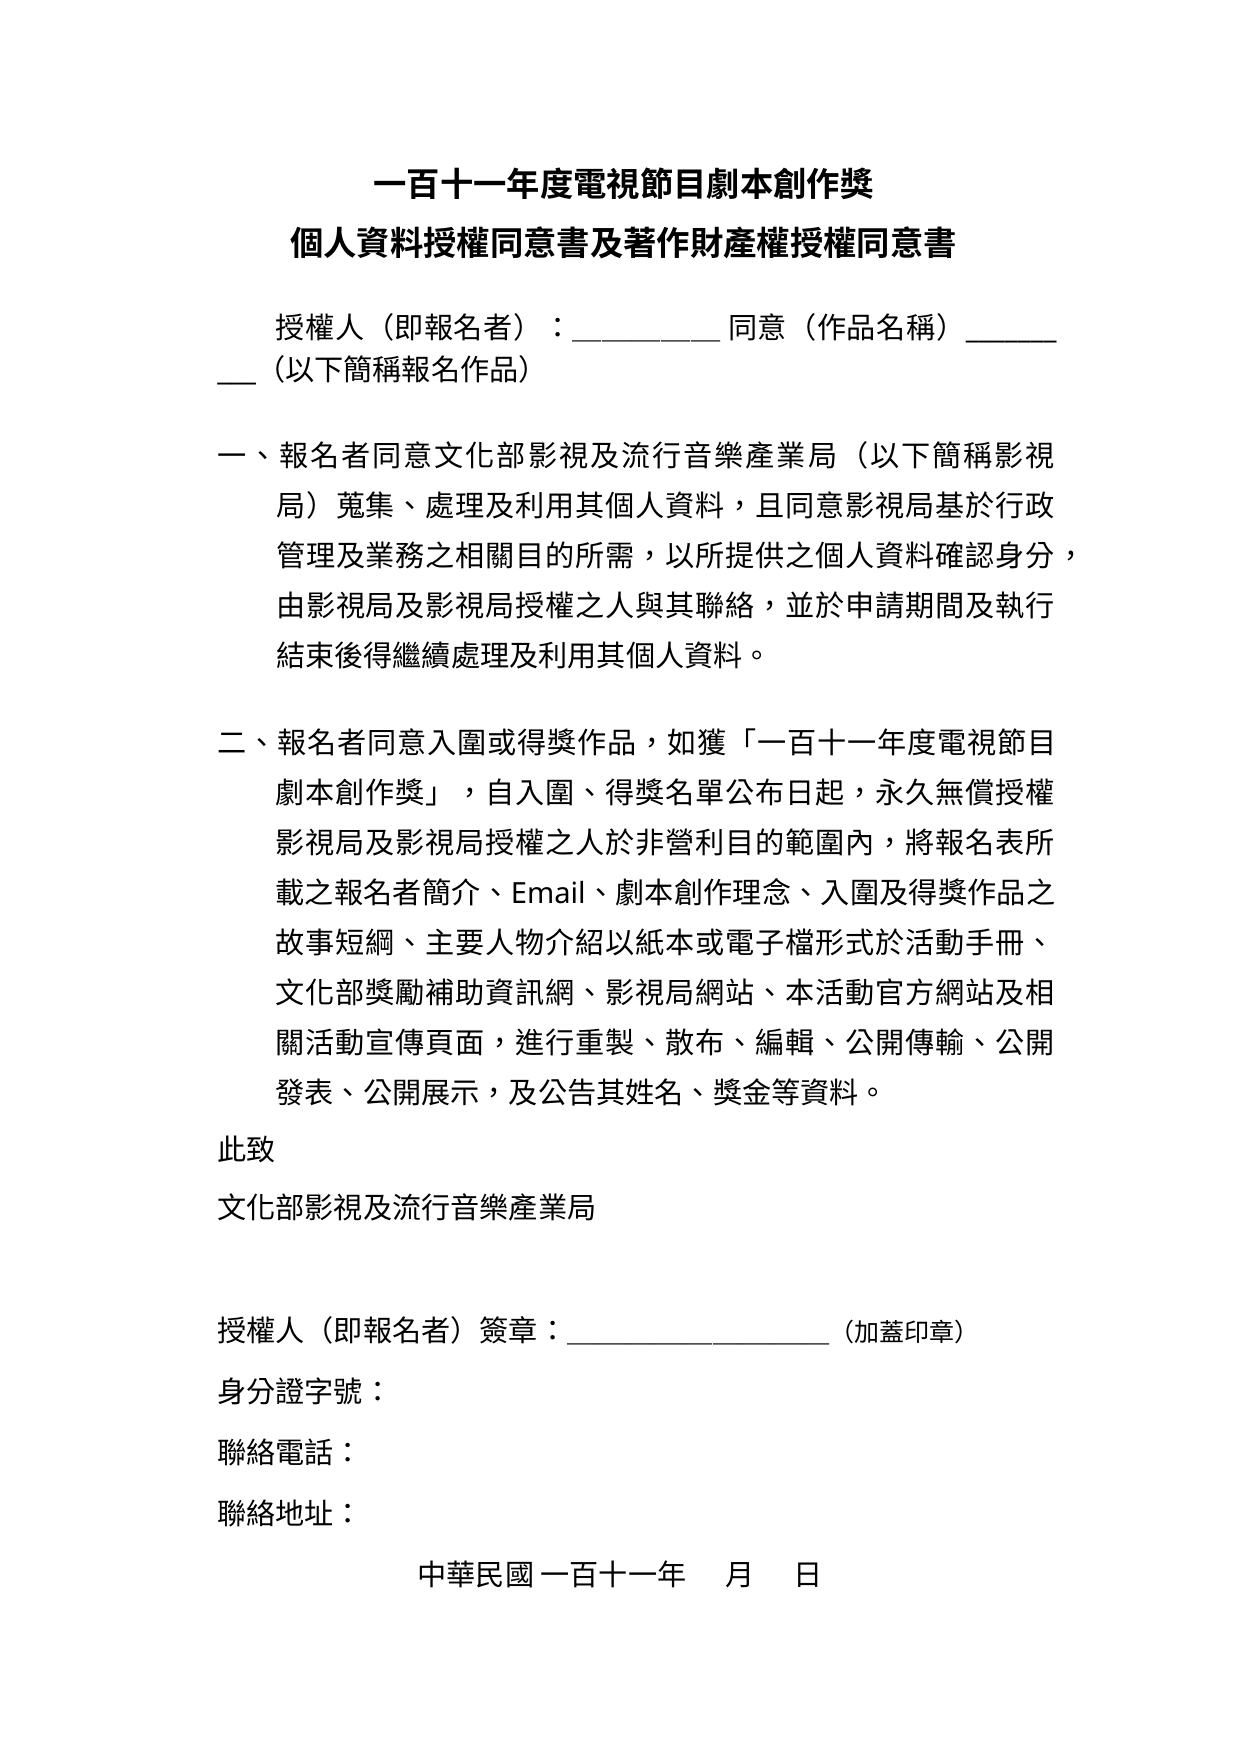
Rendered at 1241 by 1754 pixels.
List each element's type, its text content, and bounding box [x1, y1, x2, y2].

text 聯絡電話： [187, 1430, 1053, 1472]
text 個人資料授權同意書及著作財產權授權同意書 [84, 208, 1162, 267]
text 中華民國 一百十一年 月 日 [187, 1552, 1053, 1594]
text 授權人（即報名者）簽章：＿＿＿＿＿＿＿＿＿（加蓋印章） [187, 1308, 1110, 1350]
text 一、報名者同意文化部影視及流行音樂產業局（以下簡稱影視局）蒐集、處理及利用其個人資料，且同意影視局基於行政管理及業務之相關目的所需，以所提供之個人資料確認身分，由影視局及影視局授權之人與其聯絡，並於申請期間及執行結束後得繼續處理及利用其個人資料。 [217, 426, 1056, 676]
text 一百十一年度電視節目劇本創作獎 [84, 150, 1162, 208]
text 授權人（即報名者）：＿＿＿＿＿ 同意（作品名稱）__________（以下簡稱報名作品） [217, 304, 1056, 389]
text 二、報名者同意入圍或得獎作品，如獲「一百十一年度電視節目劇本創作獎」，自入圍、得獎名單公布日起，永久無償授權影視局及影視局授權之人於非營利目的範圍內，將報名表所載之報名者簡介、Email、劇本創作理念、入圍及得獎作品之故事短綱、主要人物介紹以紙本或電子檔形式於活動手冊、文化部獎勵補助資訊網、影視局網站、本活動官方網站及相關活動宣傳頁面，進行重製、散布、編輯、公開傳輸、公開發表、公開展示，及公告其姓名、獎金等資料。 [217, 714, 1056, 1114]
text 文化部影視及流行音樂產業局 [158, 1172, 1056, 1231]
text 此致 [158, 1114, 1056, 1172]
text 聯絡地址： [187, 1491, 1053, 1533]
text 身分證字號： [187, 1369, 1053, 1411]
